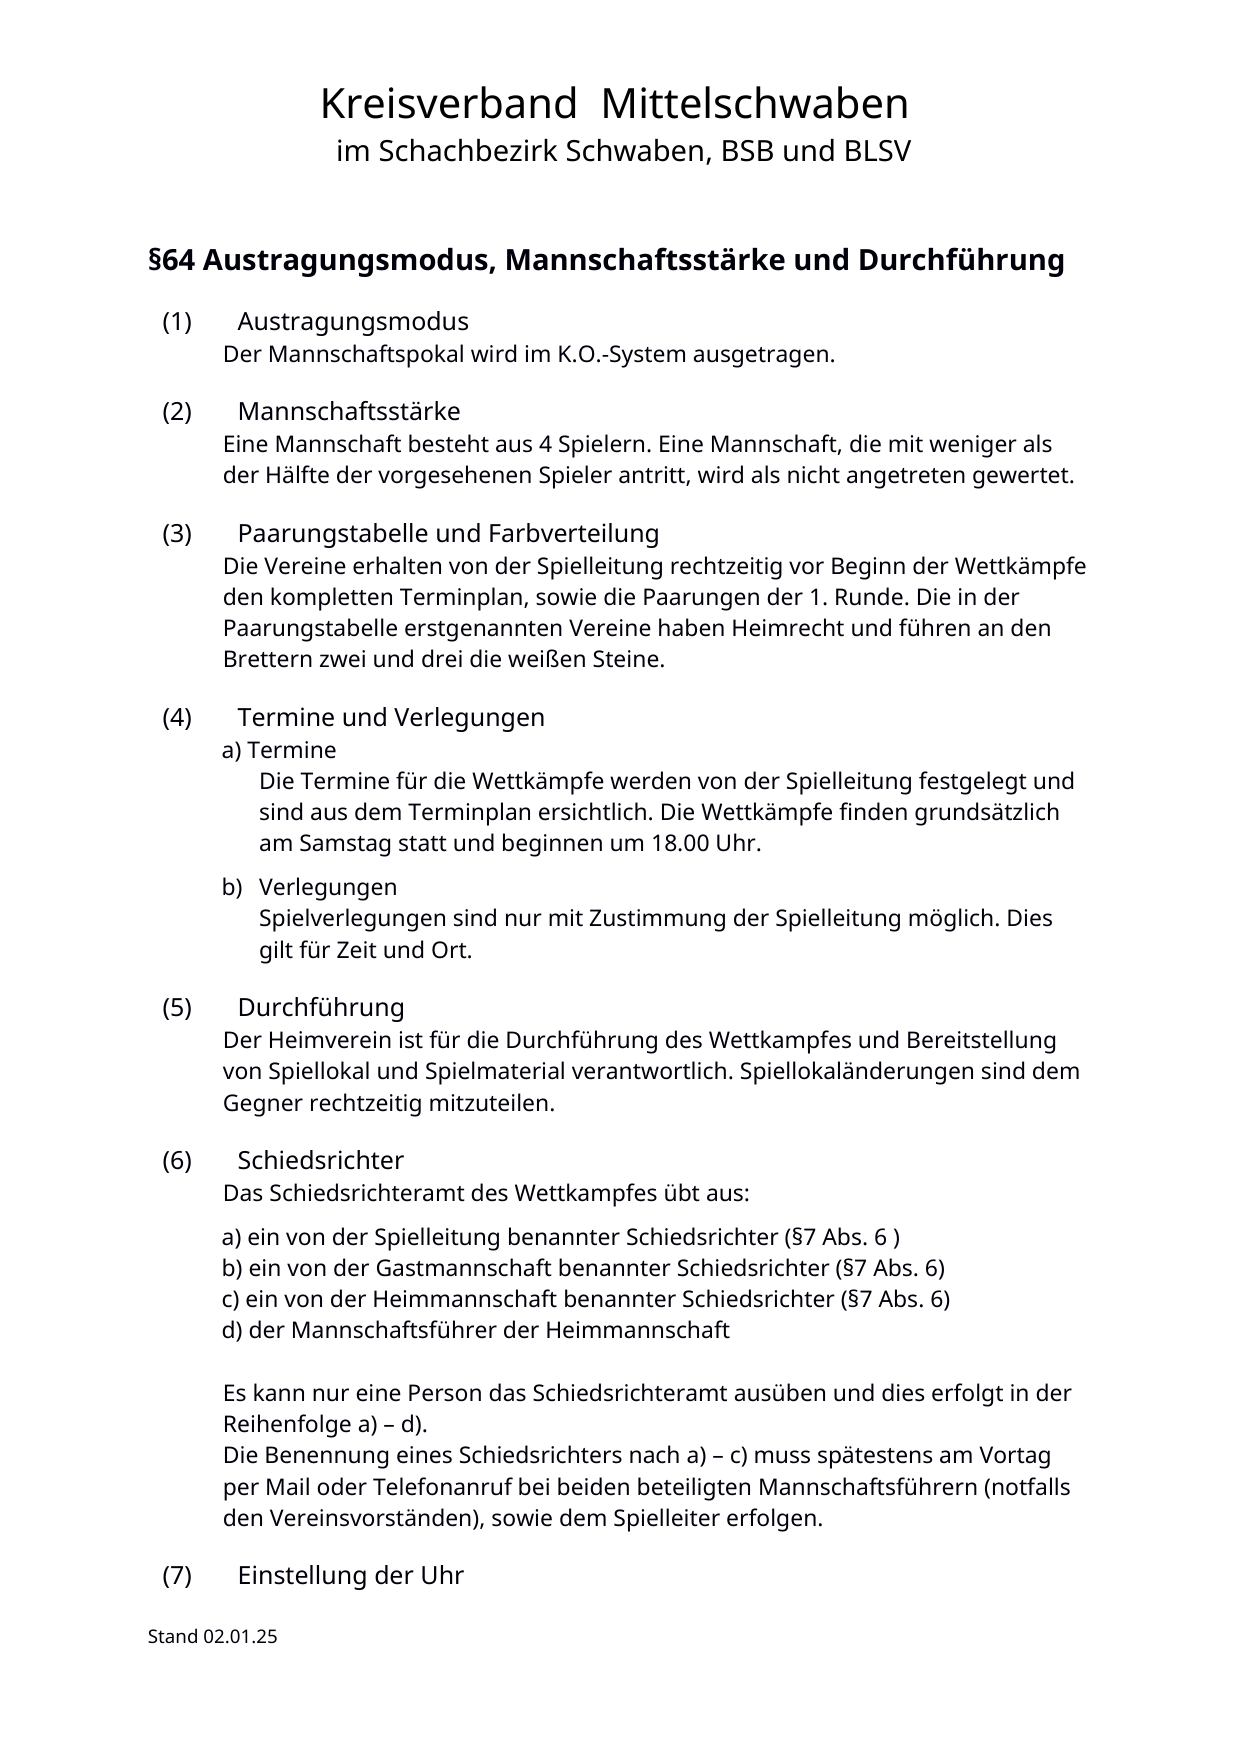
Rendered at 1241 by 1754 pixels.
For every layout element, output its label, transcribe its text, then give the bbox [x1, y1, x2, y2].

text Die Termine für die Wettkämpfe werden von der Spielleitung festgelegt und sind aus dem Terminplan ersichtlich. Die Wettkämpfe finden grundsätzlich am Samstag statt und beginnen um 18.00 Uhr. [259, 765, 1093, 859]
text Der Heimverein ist für die Durchführung des Wettkampfes und Bereitstellung von Spiellokal und Spielmaterial verantwortlich. Spiellokaländerungen sind dem Gegner rechtzeitig mitzuteilen. [223, 1024, 1093, 1118]
text Das Schiedsrichteramt des Wettkampfes übt aus: [223, 1177, 1093, 1208]
list Einstellung der Uhr [162, 1558, 1093, 1592]
list Paarungstabelle und Farbverteilung [162, 516, 1093, 549]
list Mannschaftsstärke [162, 394, 1093, 428]
text Spielverlegungen sind nur mit Zustimmung der Spielleitung möglich. Dies gilt für Zeit und Ort. [259, 902, 1093, 965]
list Austragungsmodus [162, 304, 1093, 338]
list a) ein von der Spielleitung benannter Schiedsrichter (§7 Abs. 6 ) [221, 1221, 1093, 1252]
list Durchführung [162, 990, 1093, 1024]
list c) ein von der Heimmannschaft benannter Schiedsrichter (§7 Abs. 6) [221, 1283, 1093, 1314]
text Der Mannschaftspokal wird im K.O.-System ausgetragen. [223, 338, 1093, 369]
list Verlegungen [221, 871, 1093, 902]
list Schiedsrichter [162, 1143, 1093, 1177]
subtitle §64 Austragungsmodus, Mannschaftsstärke und Durchführung [148, 239, 1093, 279]
list a) Termine [221, 734, 1093, 765]
list d) der Mannschaftsführer der Heimmannschaft [221, 1314, 1093, 1346]
text Eine Mannschaft besteht aus 4 Spielern. Eine Mannschaft, die mit weniger als der Hälfte der vorgesehenen Spieler antritt, wird als nicht angetreten gewertet. [223, 428, 1093, 491]
text Die Vereine erhalten von der Spielleitung rechtzeitig vor Beginn der Wettkämpfe den kompletten Terminplan, sowie die Paarungen der 1. Runde. Die in der Paarungstabelle erstgenannten Vereine haben Heimrecht und führen an den Brettern zwei und drei die weißen Steine. [223, 549, 1093, 674]
list b) ein von der Gastmannschaft benannter Schiedsrichter (§7 Abs. 6) [221, 1252, 1093, 1283]
list Termine und Verlegungen [162, 699, 1093, 734]
list Es kann nur eine Person das Schiedsrichteramt ausüben und dies erfolgt in der Reihenfolge a) – d). Die Benennung eines Schiedsrichters nach a) – c) muss spätestens am Vortag per Mail oder Telefonanruf bei beiden beteiligten Mannschaftsführern (notfalls den Vereinsvorständen), sowie dem Spielleiter erfolgen. [223, 1377, 1093, 1533]
